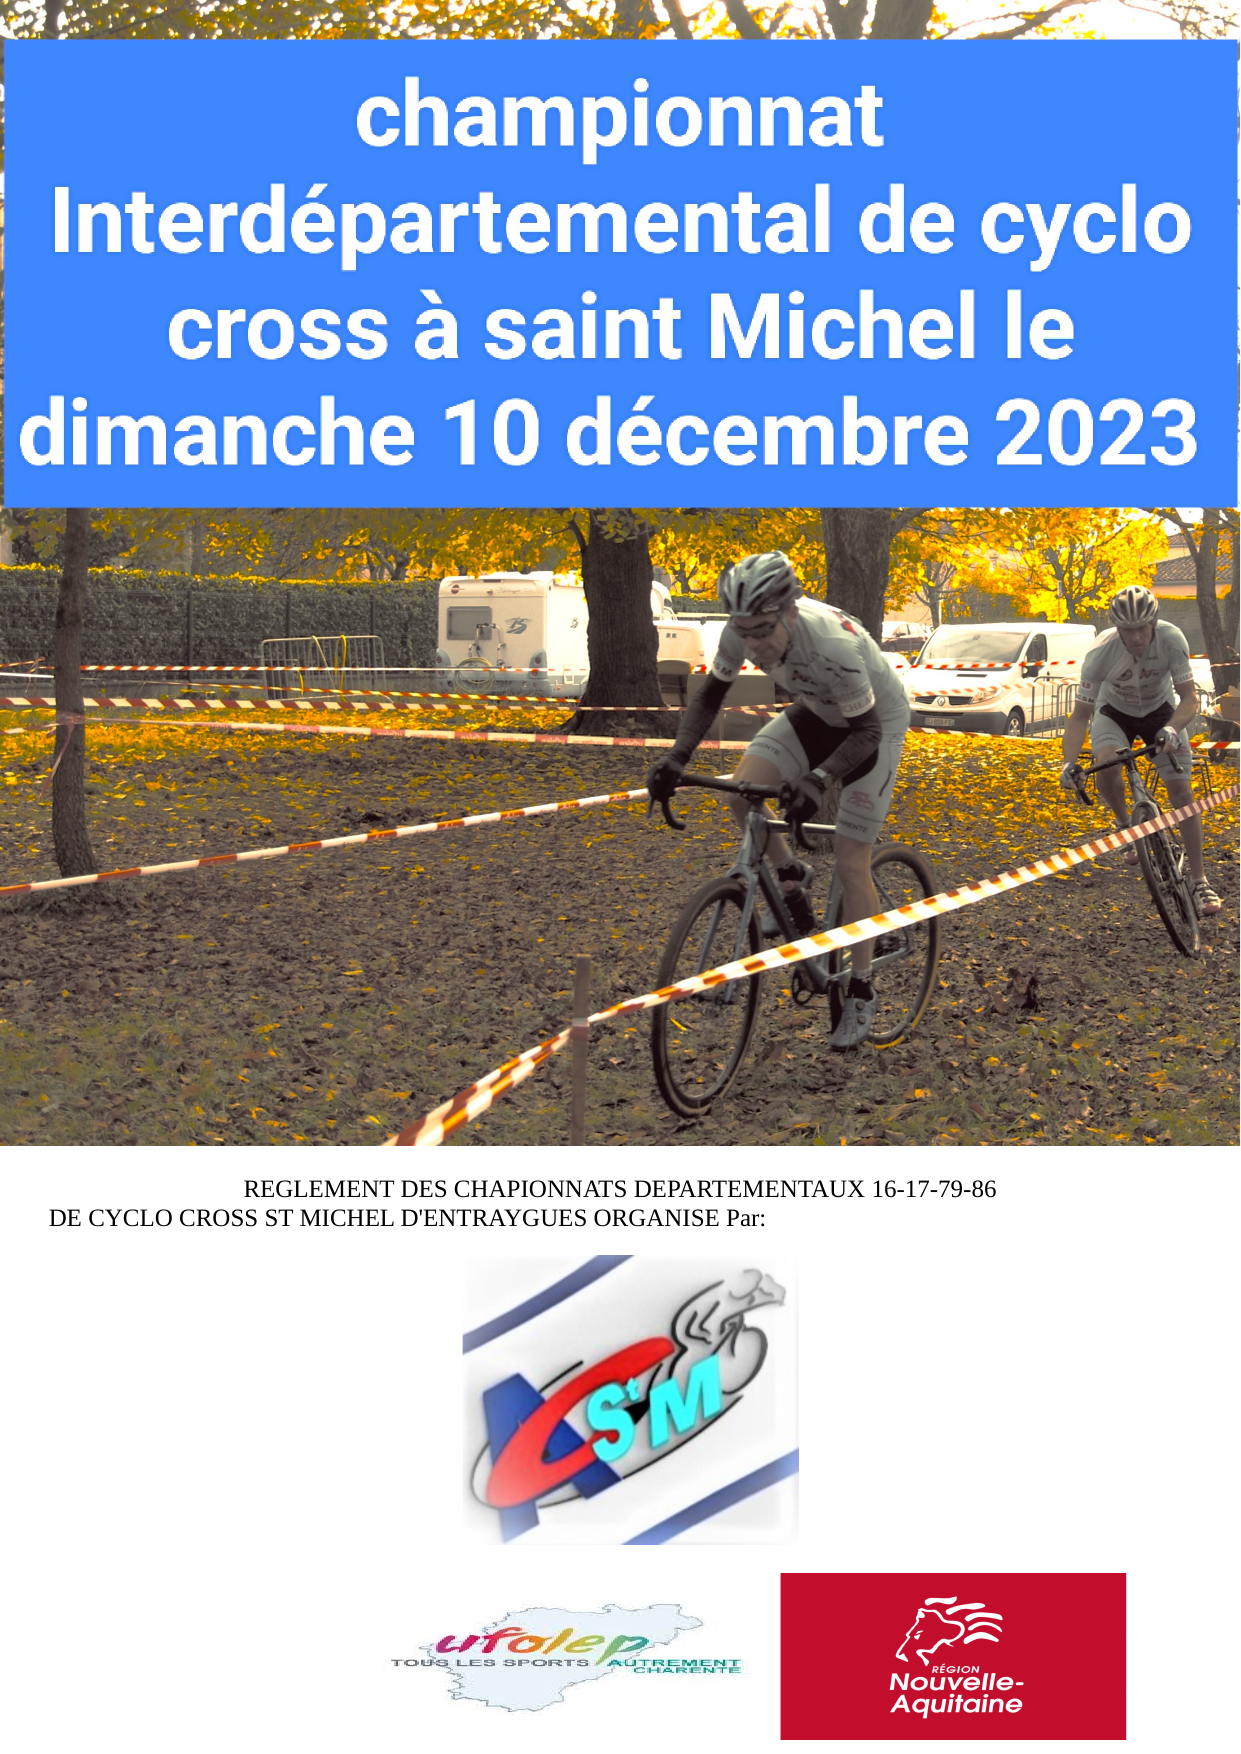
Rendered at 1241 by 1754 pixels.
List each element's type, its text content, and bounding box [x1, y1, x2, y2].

text DE CYCLO CROSS ST MICHEL D'ENTRAYGUES ORGANISE Par: [0, 1203, 1240, 1232]
text REGLEMENT DES CHAPIONNATS DEPARTEMENTAUX 16-17-79-86 [0, 1174, 1240, 1203]
